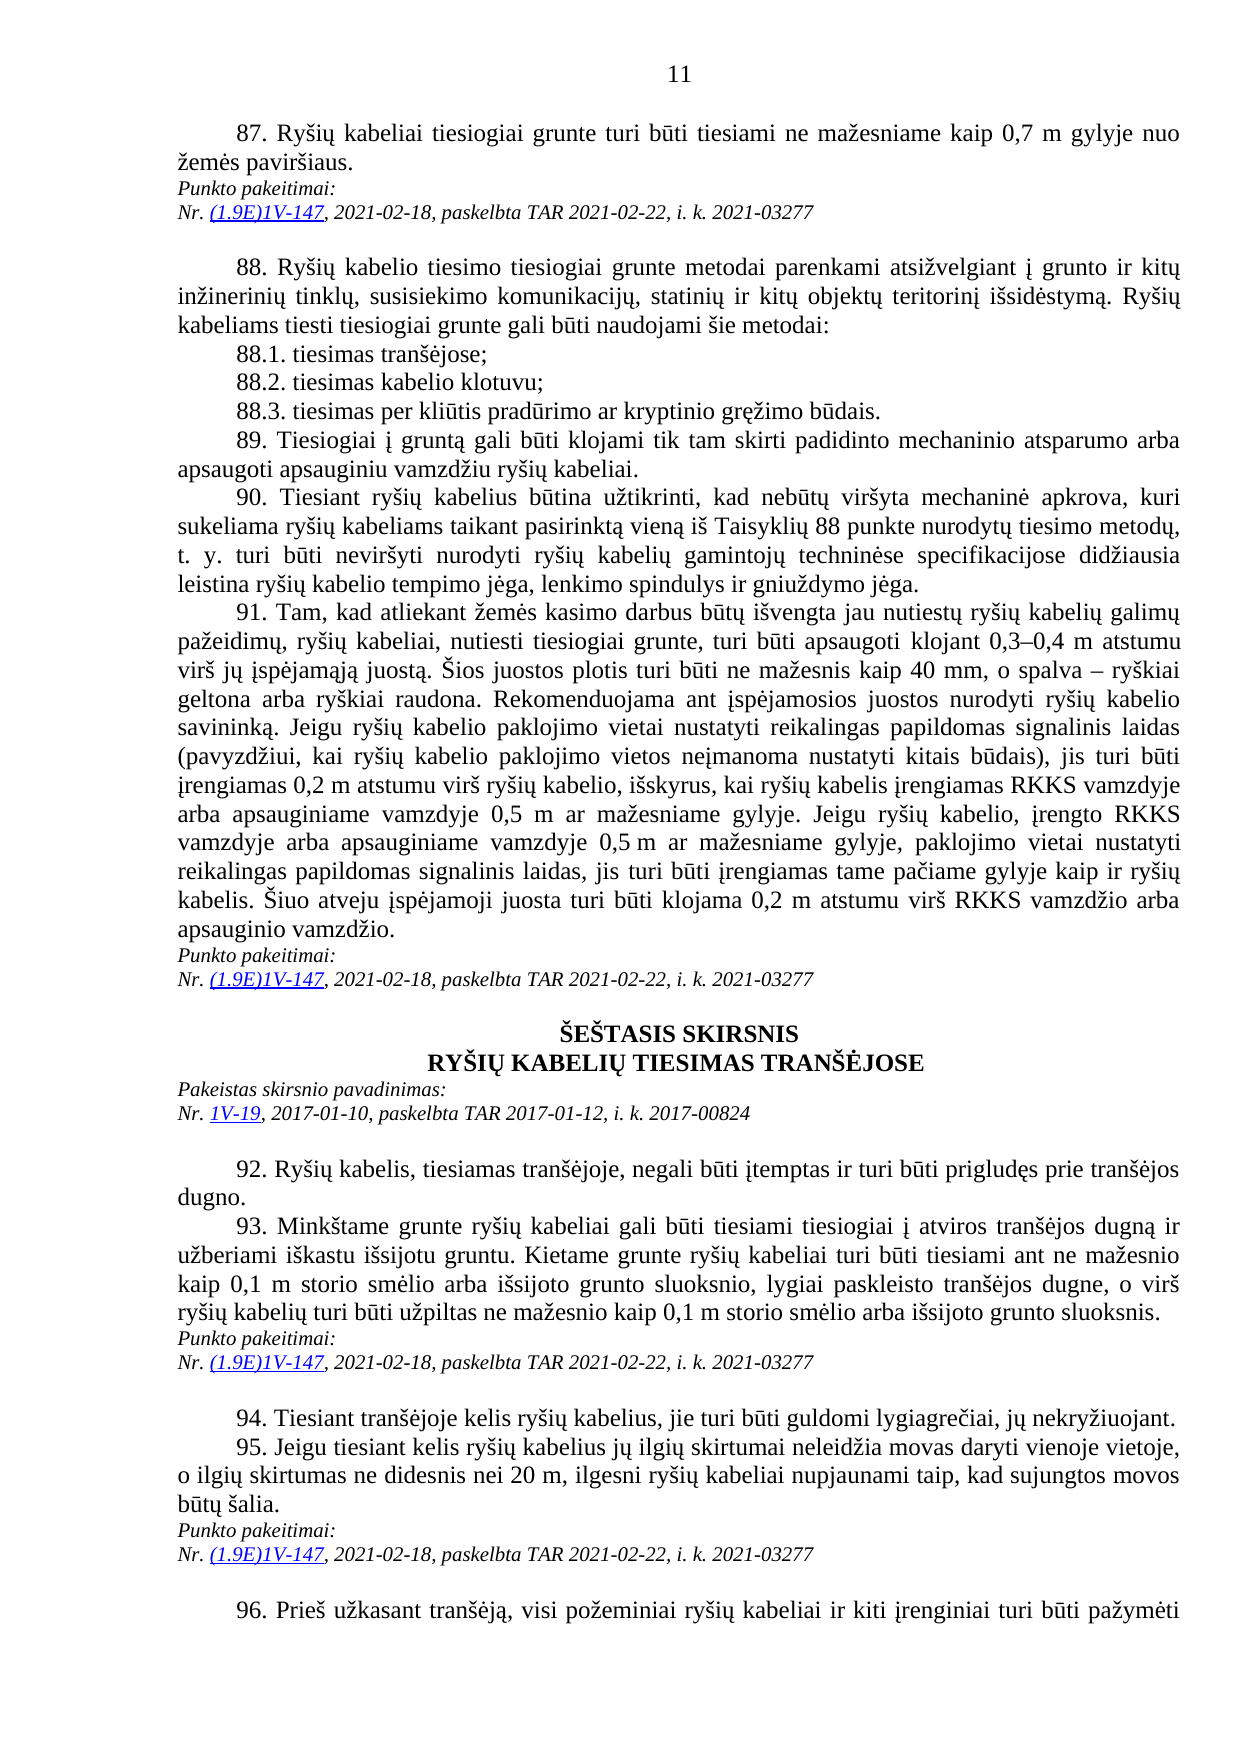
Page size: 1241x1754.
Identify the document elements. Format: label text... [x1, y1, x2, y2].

text Nr. (1.9E)1V-147, 2021-02-18, paskelbta TAR 2021-02-22, i. k. 2021-03277 [177, 1350, 1181, 1374]
text 93. Minkštame grunte ryšių kabeliai gali būti tiesiami tiesiogiai į atviros tranšėjos dugną ir užberiami iškastu išsijotu gruntu. Kietame grunte ryšių kabeliai turi būti tiesiami ant ne mažesnio kaip 0,1 m storio smėlio arba išsijoto grunto sluoksnio, lygiai paskleisto tranšėjos dugne, o virš ryšių kabelių turi būti užpiltas ne mažesnio kaip 0,1 m storio smėlio arba išsijoto grunto sluoksnis. [177, 1211, 1181, 1326]
text Nr. 1V-19, 2017-01-10, paskelbta TAR 2017-01-12, i. k. 2017-00824 [177, 1101, 1181, 1125]
text 90. Tiesiant ryšių kabelius būtina užtikrinti, kad nebūtų viršyta mechaninė apkrova, kuri sukeliama ryšių kabeliams taikant pasirinktą vieną iš Taisyklių 88 punkte nurodytų tiesimo metodų, t. y. turi būti neviršyti nurodyti ryšių kabelių gamintojų techninėse specifikacijose didžiausia leistina ryšių kabelio tempimo jėga, lenkimo spindulys ir gniuždymo jėga. [177, 482, 1181, 597]
text Punkto pakeitimai: [177, 1326, 1181, 1350]
text 88.2. tiesimas kabelio klotuvu; [177, 367, 1181, 396]
text 89. Tiesiogiai į gruntą gali būti klojami tik tam skirti padidinto mechaninio atsparumo arba apsaugoti apsauginiu vamzdžiu ryšių kabeliai. [177, 425, 1181, 482]
text 94. Tiesiant tranšėjoje kelis ryšių kabelius, jie turi būti guldomi lygiagrečiai, jų nekryžiuojant. [177, 1403, 1181, 1432]
text 91. Tam, kad atliekant žemės kasimo darbus būtų išvengta jau nutiestų ryšių kabelių galimų pažeidimų, ryšių kabeliai, nutiesti tiesiogiai grunte, turi būti apsaugoti klojant 0,3–0,4 m atstumu virš jų įspėjamąją juostą. Šios juostos plotis turi būti ne mažesnis kaip 40 mm, o spalva – ryškiai geltona arba ryškiai raudona. Rekomenduojama ant įspėjamosios juostos nurodyti ryšių kabelio savininką. Jeigu ryšių kabelio paklojimo vietai nustatyti reikalingas papildomas signalinis laidas (pavyzdžiui, kai ryšių kabelio paklojimo vietos neįmanoma nustatyti kitais būdais), jis turi būti įrengiamas 0,2 m atstumu virš ryšių kabelio, išskyrus, kai ryšių kabelis įrengiamas RKKS vamzdyje arba apsauginiame vamzdyje 0,5 m ar mažesniame gylyje. Jeigu ryšių kabelio, įrengto RKKS vamzdyje arba apsauginiame vamzdyje 0,5 m ar mažesniame gylyje, paklojimo vietai nustatyti reikalingas papildomas signalinis laidas, jis turi būti įrengiamas tame pačiame gylyje kaip ir ryšių kabelis. Šiuo atveju įspėjamoji juosta turi būti klojama 0,2 m atstumu virš RKKS vamzdžio arba apsauginio vamzdžio. [177, 597, 1181, 942]
text 95. Jeigu tiesiant kelis ryšių kabelius jų ilgių skirtumai neleidžia movas daryti vienoje vietoje, o ilgių skirtumas ne didesnis nei 20 m, ilgesni ryšių kabeliai nupjaunami taip, kad sujungtos movos būtų šalia. [177, 1432, 1181, 1518]
text 88. Ryšių kabelio tiesimo tiesiogiai grunte metodai parenkami atsižvelgiant į grunto ir kitų inžinerinių tinklų, susisiekimo komunikacijų, statinių ir kitų objektų teritorinį išsidėstymą. Ryšių kabeliams tiesti tiesiogiai grunte gali būti naudojami šie metodai: [177, 252, 1181, 339]
text Nr. (1.9E)1V-147, 2021-02-18, paskelbta TAR 2021-02-22, i. k. 2021-03277 [177, 967, 1181, 991]
text Nr. (1.9E)1V-147, 2021-02-18, paskelbta TAR 2021-02-22, i. k. 2021-03277 [177, 1542, 1181, 1566]
text ŠEŠTASIS SKIRSNIS RYŠIŲ KABELIŲ TIESIMAS TRANŠĖJOSE [177, 1019, 1181, 1077]
text 96. Prieš užkasant tranšėją, visi požeminiai ryšių kabeliai ir kiti įrenginiai turi būti pažymėti [177, 1595, 1181, 1624]
text 88.3. tiesimas per kliūtis pradūrimo ar kryptinio gręžimo būdais. [177, 396, 1181, 425]
text 87. Ryšių kabeliai tiesiogiai grunte turi būti tiesiami ne mažesniame kaip 0,7 m gylyje nuo žemės paviršiaus. [177, 118, 1181, 176]
text 92. Ryšių kabelis, tiesiamas tranšėjoje, negali būti įtemptas ir turi būti prigludęs prie tranšėjos dugno. [177, 1154, 1181, 1211]
text 88.1. tiesimas tranšėjose; [177, 339, 1181, 367]
text Punkto pakeitimai: [177, 942, 1181, 967]
text Punkto pakeitimai: [177, 176, 1181, 200]
text Punkto pakeitimai: [177, 1518, 1181, 1542]
text Nr. (1.9E)1V-147, 2021-02-18, paskelbta TAR 2021-02-22, i. k. 2021-03277 [177, 200, 1181, 224]
text Pakeistas skirsnio pavadinimas: [177, 1077, 1181, 1101]
